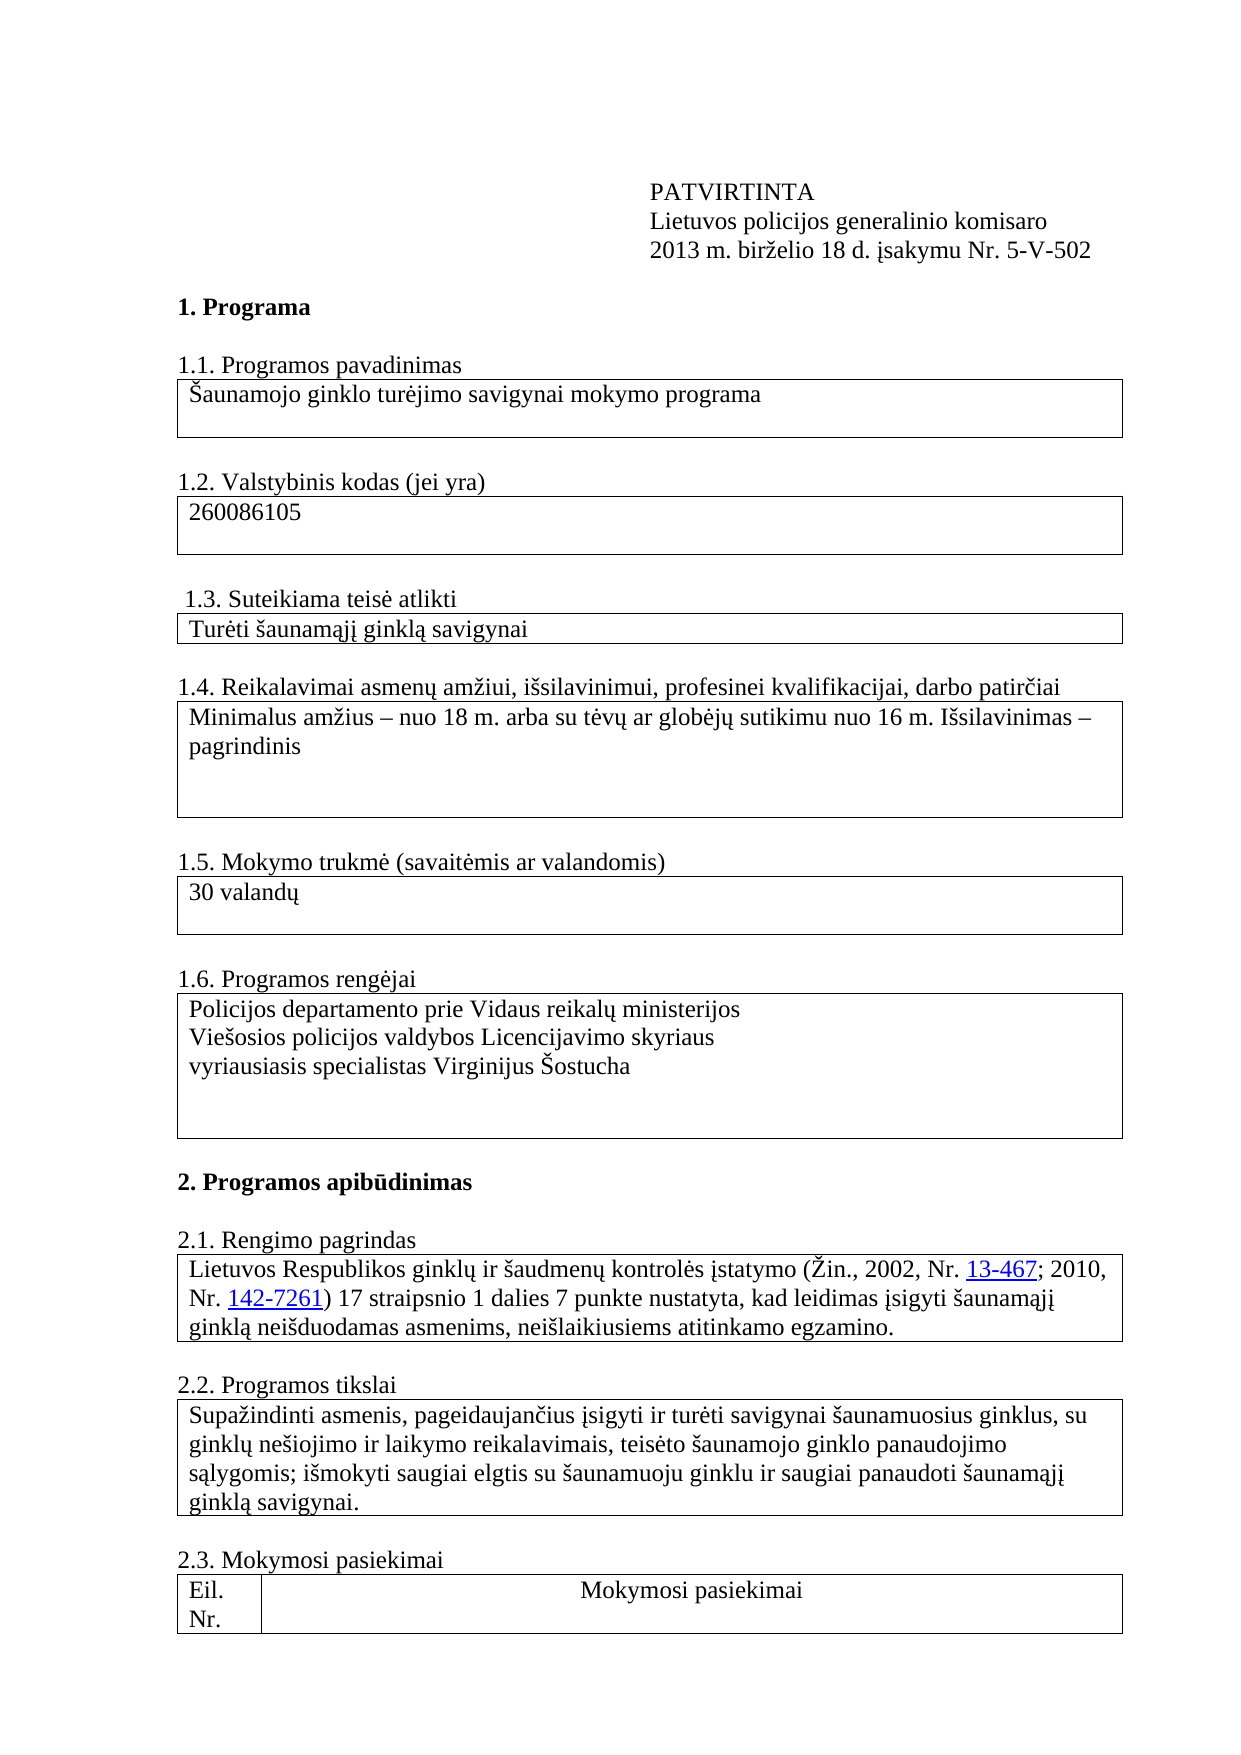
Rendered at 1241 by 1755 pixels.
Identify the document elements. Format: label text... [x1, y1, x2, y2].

table_header Šaunamojo ginklo turėjimo savigynai mokymo programa [178, 380, 1122, 437]
text 2.2. Programos tikslai [177, 1371, 1152, 1399]
text 2013 m. birželio 18 d. įsakymu Nr. 5-V-502 [649, 235, 1181, 263]
table_header Eil. Nr. [178, 1575, 261, 1632]
text 2.3. Mokymosi pasiekimai [177, 1545, 1152, 1574]
text 1.4. Reikalavimai asmenų amžiui, išsilavinimui, profesinei kvalifikacijai, darbo patirčiai [177, 672, 1152, 701]
text Lietuvos policijos generalinio komisaro [649, 206, 1181, 235]
table_header 30 valandų [178, 877, 1122, 934]
text 1.2. Valstybinis kodas (jei yra) [177, 467, 1152, 496]
text 2.1. Rengimo pagrindas [177, 1225, 1152, 1253]
table_header Minimalus amžius – nuo 18 m. arba su tėvų ar globėjų sutikimu nuo 16 m. Išsilavinimas – pagrindinis [178, 702, 1122, 817]
table_header Mokymosi pasiekimai [262, 1575, 1122, 1632]
table_header 260086105 [178, 497, 1122, 554]
table_header Supažindinti asmenis, pageidaujančius įsigyti ir turėti savigynai šaunamuosius ginklus, su ginklų nešiojimo ir laikymo reikalavimais, teisėto šaunamojo ginklo panaudojimo sąlygomis; išmokyti saugiai elgtis su šaunamuoju ginklu ir saugiai panaudoti šaunamąjį ginklą savigynai. [178, 1400, 1122, 1515]
text 1. Programa [177, 292, 1171, 321]
table_header Policijos departamento prie Vidaus reikalų ministerijos Viešosios policijos valdybos Licencijavimo skyriaus vyriausiasis specialistas Virginijus Šostucha [178, 994, 1122, 1137]
text PATVIRTINTA [649, 177, 1181, 206]
text 1.6. Programos rengėjai [177, 964, 1152, 993]
text 2. Programos apibūdinimas [177, 1167, 1152, 1196]
table_header Turėti šaunamąjį ginklą savigynai [178, 614, 1122, 642]
table_header Lietuvos Respublikos ginklų ir šaudmenų kontrolės įstatymo (Žin., 2002, Nr. 13-467; 2010, Nr. 142-7261) 17 straipsnio 1 dalies 7 punkte nustatyta, kad leidimas įsigyti šaunamąjį ginklą neišduodamas asmenims, neišlaikiusiems atitinkamo egzamino. [178, 1255, 1122, 1341]
text 1.3. Suteikiama teisė atlikti [177, 584, 1152, 613]
text 1.1. Programos pavadinimas [177, 350, 1171, 378]
text 1.5. Mokymo trukmė (savaitėmis ar valandomis) [177, 847, 1152, 876]
